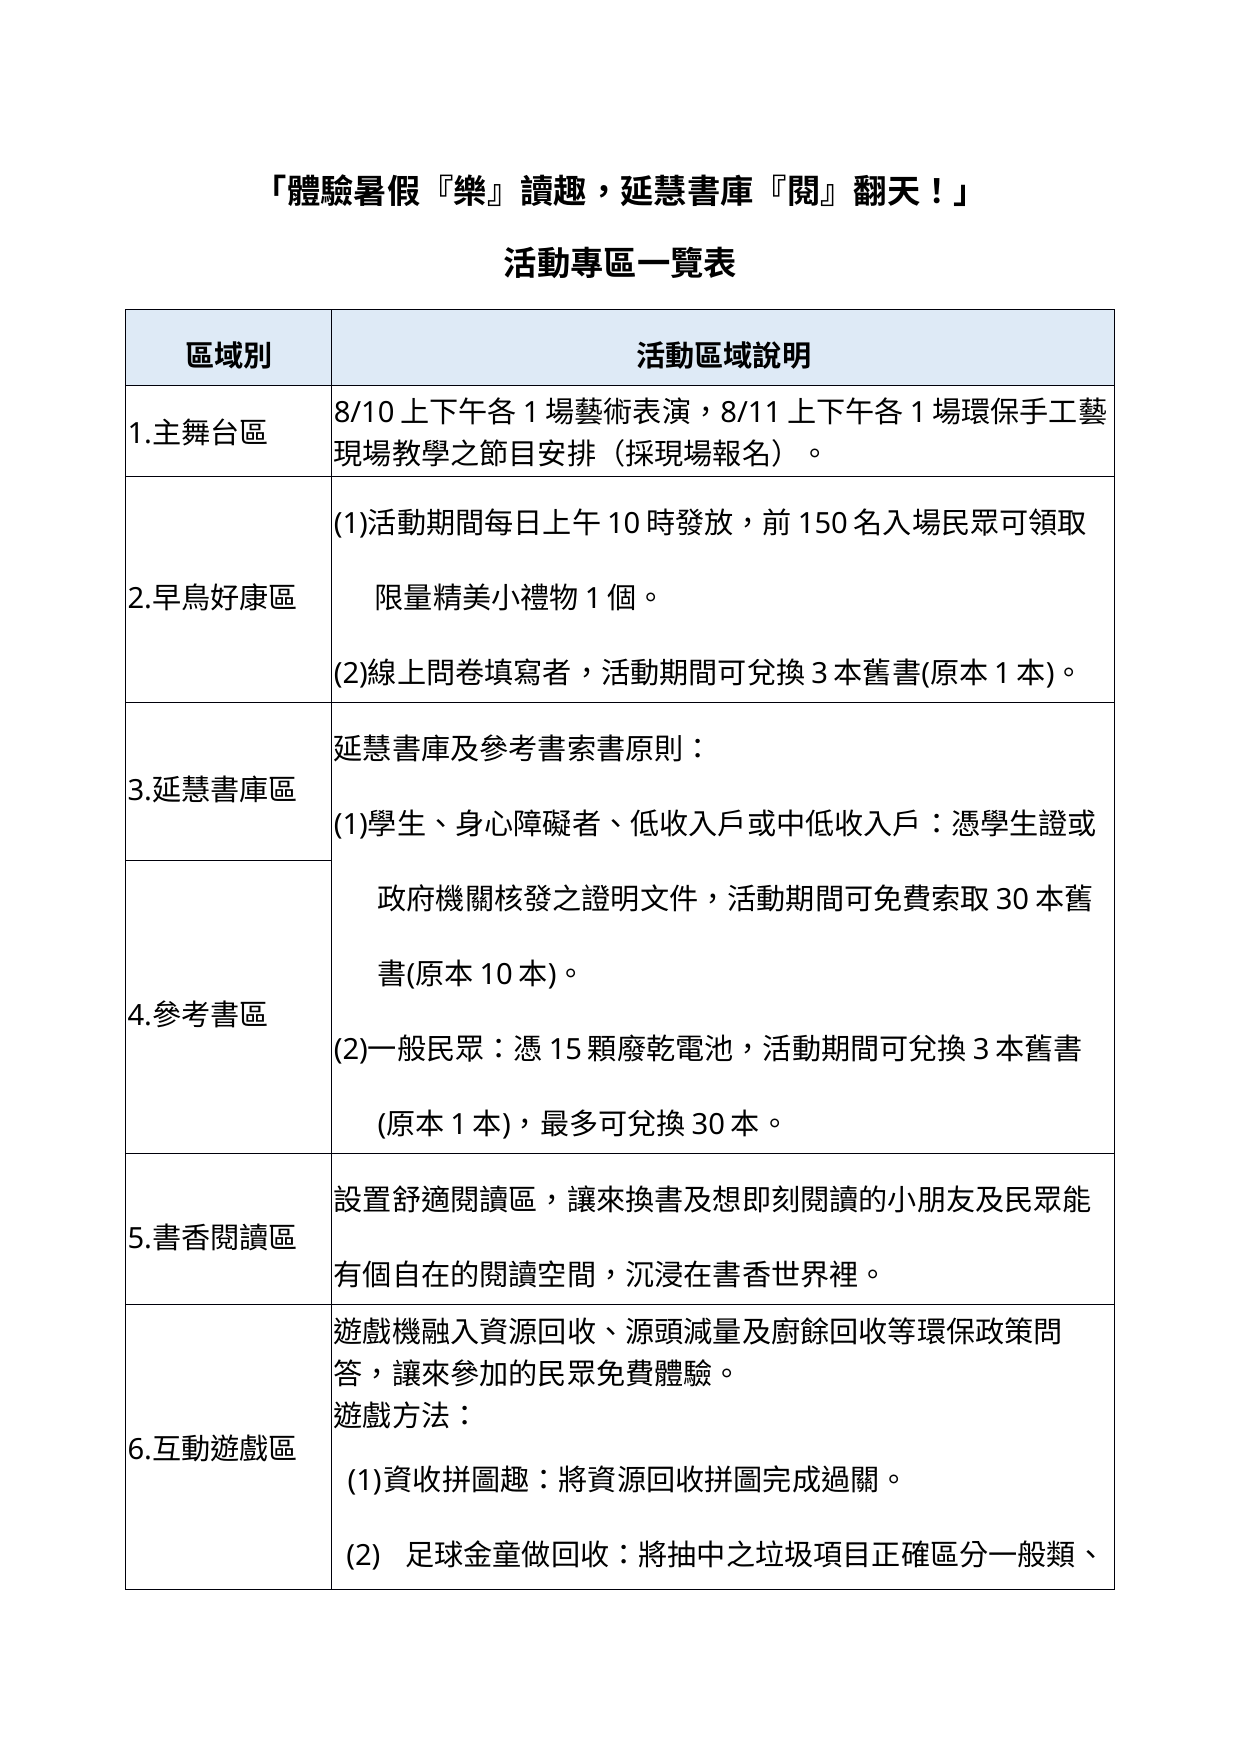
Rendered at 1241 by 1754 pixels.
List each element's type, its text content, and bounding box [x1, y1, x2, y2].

table_cell (1)活動期間每日上午10時發放，前150名入場民眾可領取限量精美小禮物1個。 (2)線上問卷填寫者，活動期間可兌換3本舊書(原本1本)。 [332, 477, 1114, 702]
table_cell 遊戲機融入資源回收、源頭減量及廚餘回收等環保政策問答，讓來參加的民眾免費體驗。 遊戲方法： 資收拼圖趣：將資源回收拼圖完成過關。 足球金童做回收：將抽中之垃圾項目正確區分一般類、 [332, 1305, 1114, 1588]
table_cell 8/10上下午各1場藝術表演，8/11上下午各1場環保手工藝現場教學之節目安排（採現場報名）。 [332, 386, 1114, 476]
text 活動專區一覽表 [187, 237, 1053, 285]
table_header 活動區域說明 [332, 310, 1114, 385]
table_cell 延慧書庫及參考書索書原則： (1)學生、身心障礙者、低收入戶或中低收入戶：憑學生證或政府機關核發之證明文件，活動期間可免費索取30本舊書(原本10本)。 (2)一般民眾：憑15顆廢乾電池，活動期間可兌換3本舊書(原本1本)，最多可兌換30本。 [332, 703, 1114, 1153]
table_cell 4.參考書區 [126, 861, 331, 1153]
table_cell 1.主舞台區 [126, 386, 331, 476]
table_cell 3.延慧書庫區 [126, 703, 331, 860]
text 「體驗暑假『樂』讀趣，延慧書庫『閱』翻天！」 [187, 164, 1053, 213]
table_cell 5.書香閱讀區 [126, 1154, 331, 1304]
table_cell 2.早鳥好康區 [126, 477, 331, 702]
table_header 區域別 [126, 310, 331, 385]
table_cell 設置舒適閱讀區，讓來換書及想即刻閱讀的小朋友及民眾能有個自在的閱讀空間，沉浸在書香世界裡。 [332, 1154, 1114, 1304]
table_cell 6.互動遊戲區 [126, 1305, 331, 1588]
